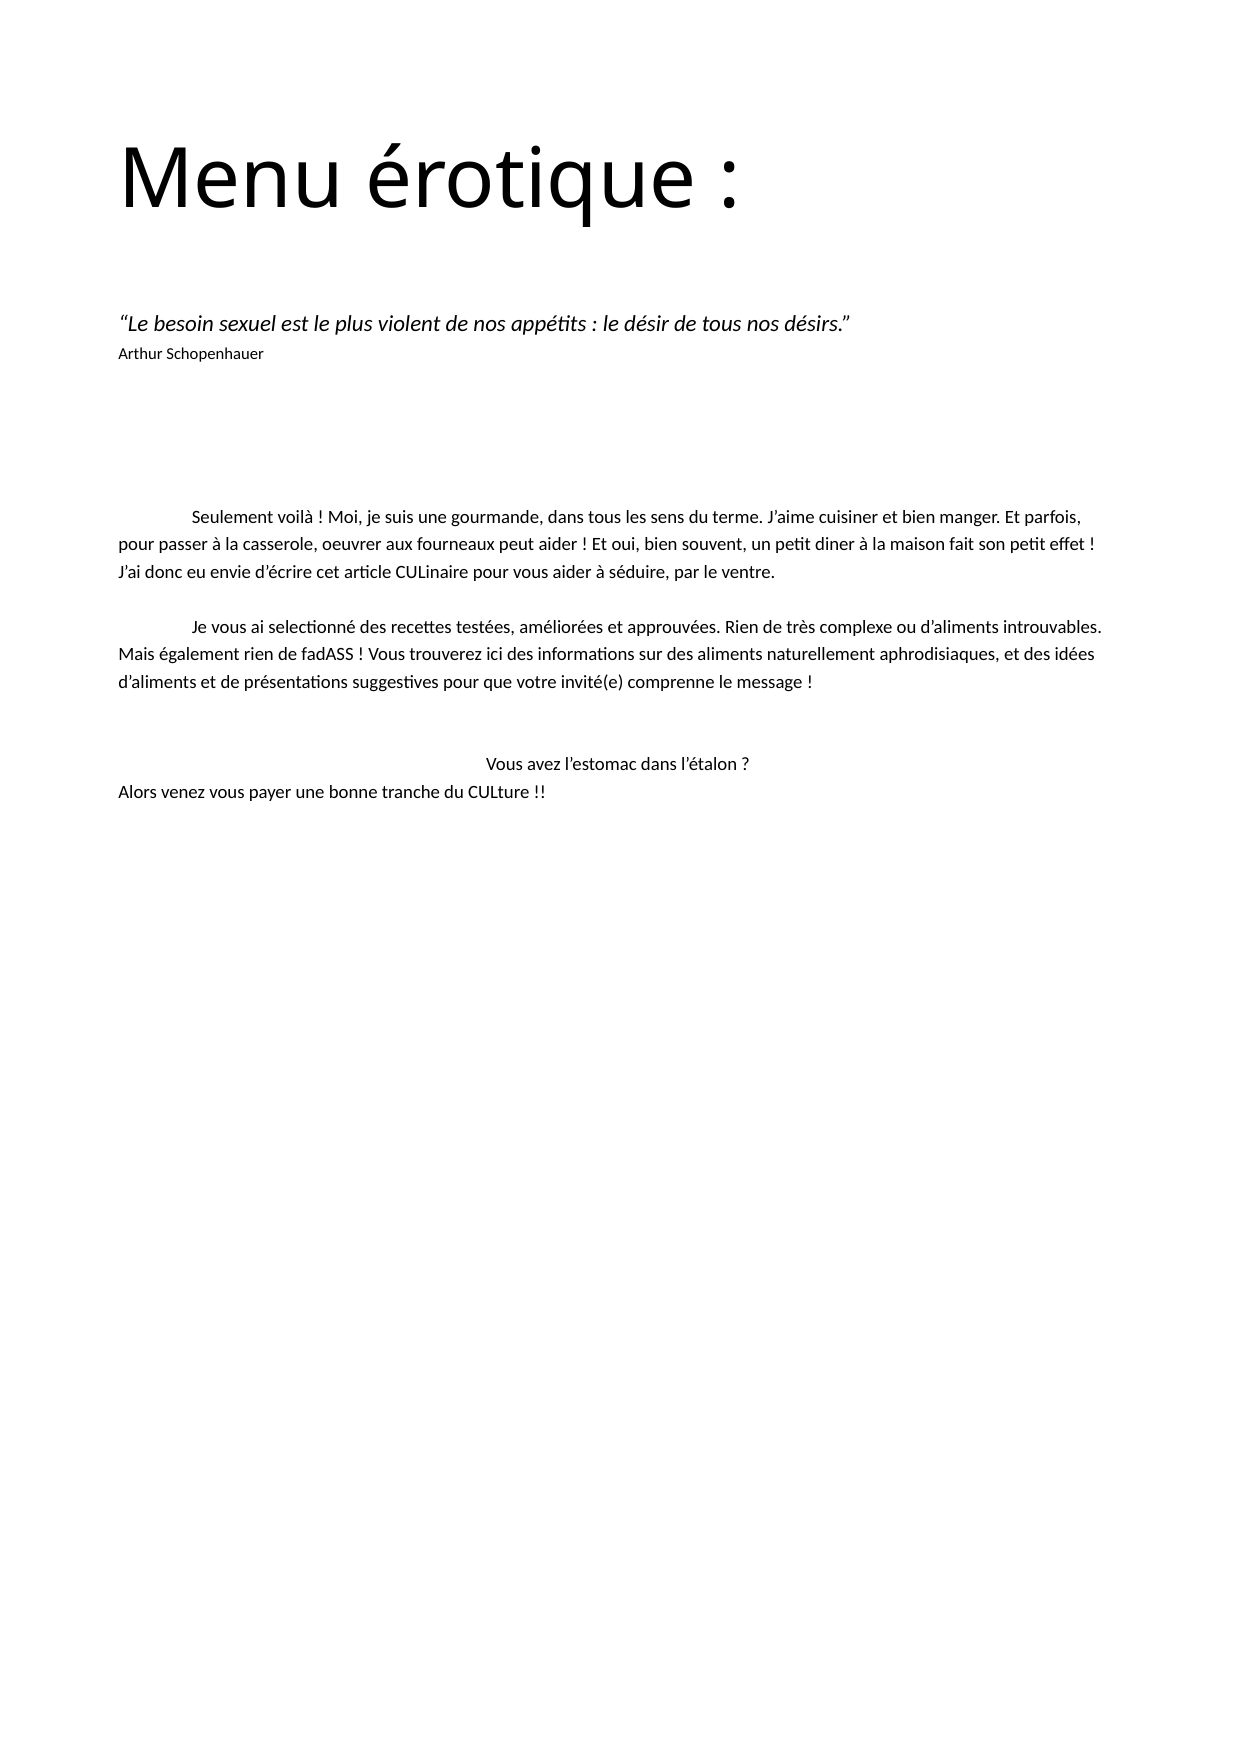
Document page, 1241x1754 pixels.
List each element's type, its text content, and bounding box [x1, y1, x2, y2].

text Menu érotique : [118, 118, 1122, 232]
text “Le besoin sexuel est le plus violent de nos appétits : le désir de tous nos désirs.” [118, 309, 1122, 337]
text Alors venez vous payer une bonne tranche du CULture !! [118, 780, 1122, 803]
text Je vous ai selectionné des recettes testées, améliorées et approuvées. Rien de très complexe ou d’aliments introuvables. Mais également rien de fadASS ! Vous trouverez ici des informations sur des aliments naturellement aphrodisiaques, et des idées d’aliments et de présentations suggestives pour que votre invité(e) comprenne le message ! [118, 615, 1122, 693]
text Vous avez l’estomac dans l’étalon ? [118, 752, 1122, 775]
text Seulement voilà ! Moi, je suis une gourmande, dans tous les sens du terme. J’aime cuisiner et bien manger. Et parfois, pour passer à la casserole, oeuvrer aux fourneaux peut aider ! Et oui, bien souvent, un petit diner à la maison fait son petit effet ! J’ai donc eu envie d’écrire cet article CULinaire pour vous aider à séduire, par le ventre. [118, 505, 1122, 583]
text Arthur Schopenhauer [118, 343, 1122, 363]
